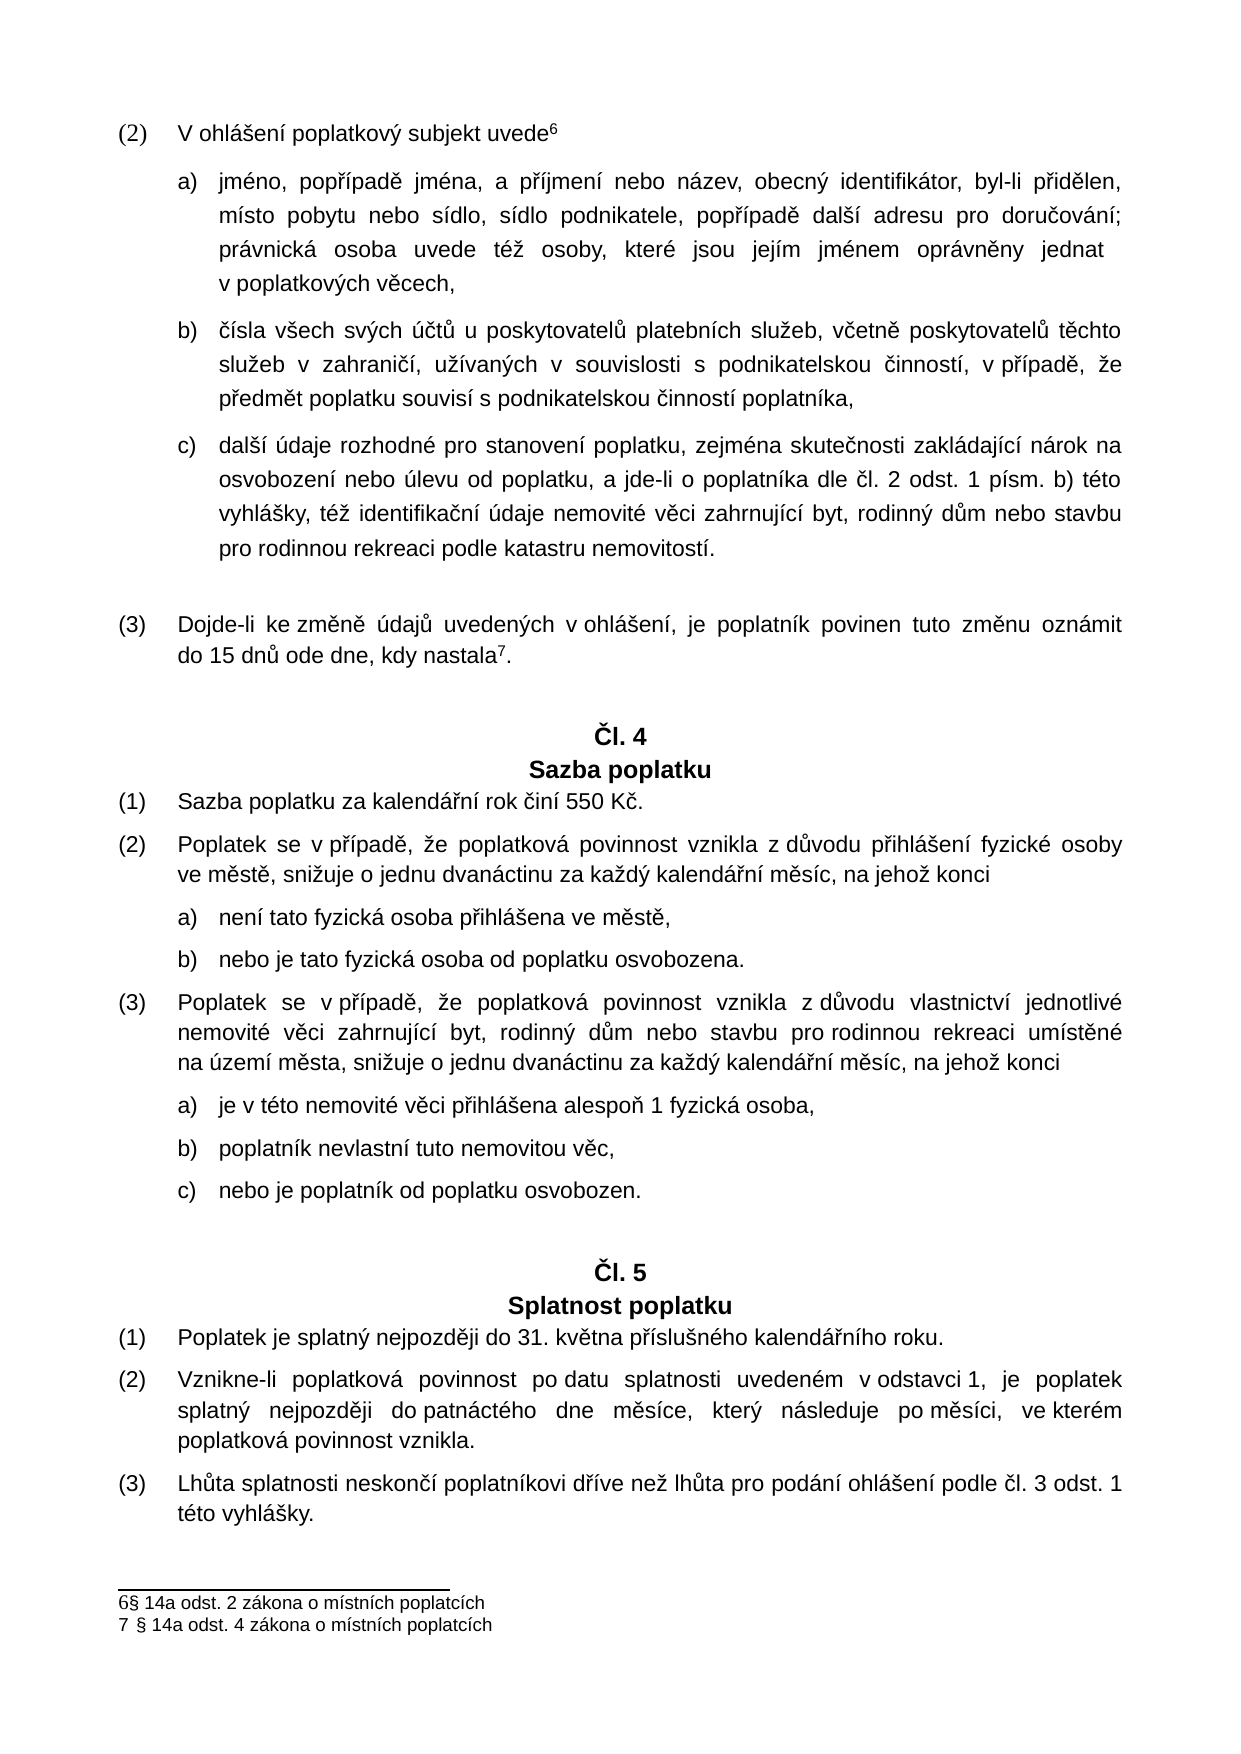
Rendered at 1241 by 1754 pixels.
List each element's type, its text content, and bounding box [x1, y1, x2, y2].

list § 14a odst. 4 zákona o místních poplatcích [118, 1614, 1122, 1635]
list Vznikne-li poplatková povinnost po datu splatnosti uvedeném v odstavci 1, je poplatek splatný nejpozději do patnáctého dne měsíce, který následuje po měsíci, ve kterém poplatková povinnost vznikla. [118, 1366, 1122, 1453]
list Lhůta splatnosti neskončí poplatníkovi dříve než lhůta pro podání ohlášení podle čl. 3 odst. 1 této vyhlášky. [118, 1469, 1122, 1526]
list není tato fyzická osoba přihlášena ve městě, [177, 903, 1122, 930]
list Poplatek je splatný nejpozději do 31. května příslušného kalendářního roku. [118, 1324, 1122, 1350]
list poplatník nevlastní tuto nemovitou věc, [177, 1135, 1122, 1161]
subtitle Čl. 5 Splatnost poplatku [118, 1258, 1122, 1319]
list § 14a odst. 2 zákona o místních poplatcích [118, 1590, 1122, 1614]
list čísla všech svých účtů u poskytovatelů platebních služeb, včetně poskytovatelů těchto služeb v zahraničí, užívaných v souvislosti s podnikatelskou činností, v případě, že předmět poplatku souvisí s podnikatelskou činností poplatníka, [177, 317, 1122, 412]
subtitle Čl. 4 Sazba poplatku [118, 722, 1122, 784]
list Sazba poplatku za kalendářní rok činí 550 Kč. [118, 788, 1122, 814]
list nebo je poplatník od poplatku osvobozen. [177, 1177, 1122, 1204]
list další údaje rozhodné pro stanovení poplatku, zejména skutečnosti zakládající nárok na osvobození nebo úlevu od poplatku, a jde-li o poplatníka dle čl. 2 odst. 1 písm. b) této vyhlášky, též identifikační údaje nemovité věci zahrnující byt, rodinný dům nebo stavbu pro rodinnou rekreaci podle katastru nemovitostí. [177, 432, 1122, 561]
list Poplatek se v případě, že poplatková povinnost vznikla z důvodu přihlášení fyzické osoby ve městě, snižuje o jednu dvanáctinu za každý kalendářní měsíc, na jehož konci [118, 831, 1122, 887]
list Dojde-li ke změně údajů uvedených v ohlášení, je poplatník povinen tuto změnu oznámit do 15 dnů ode dne, kdy nastala. [118, 611, 1122, 668]
list nebo je tato fyzická osoba od poplatku osvobozena. [177, 946, 1122, 973]
list jméno, popřípadě jména, a příjmení nebo název, obecný identifikátor, byl-li přidělen, místo pobytu nebo sídlo, sídlo podnikatele, popřípadě další adresu pro doručování; právnická osoba uvede též osoby, které jsou jejím jménem oprávněny jednat v poplatkových věcech, [177, 168, 1122, 297]
list Poplatek se v případě, že poplatková povinnost vznikla z důvodu vlastnictví jednotlivé nemovité věci zahrnující byt, rodinný dům nebo stavbu pro rodinnou rekreaci umístěné na území města, snižuje o jednu dvanáctinu za každý kalendářní měsíc, na jehož konci [118, 989, 1122, 1076]
list je v této nemovité věci přihlášena alespoň 1 fyzická osoba, [177, 1092, 1122, 1118]
list V ohlášení poplatkový subjekt uvede [118, 118, 1122, 147]
